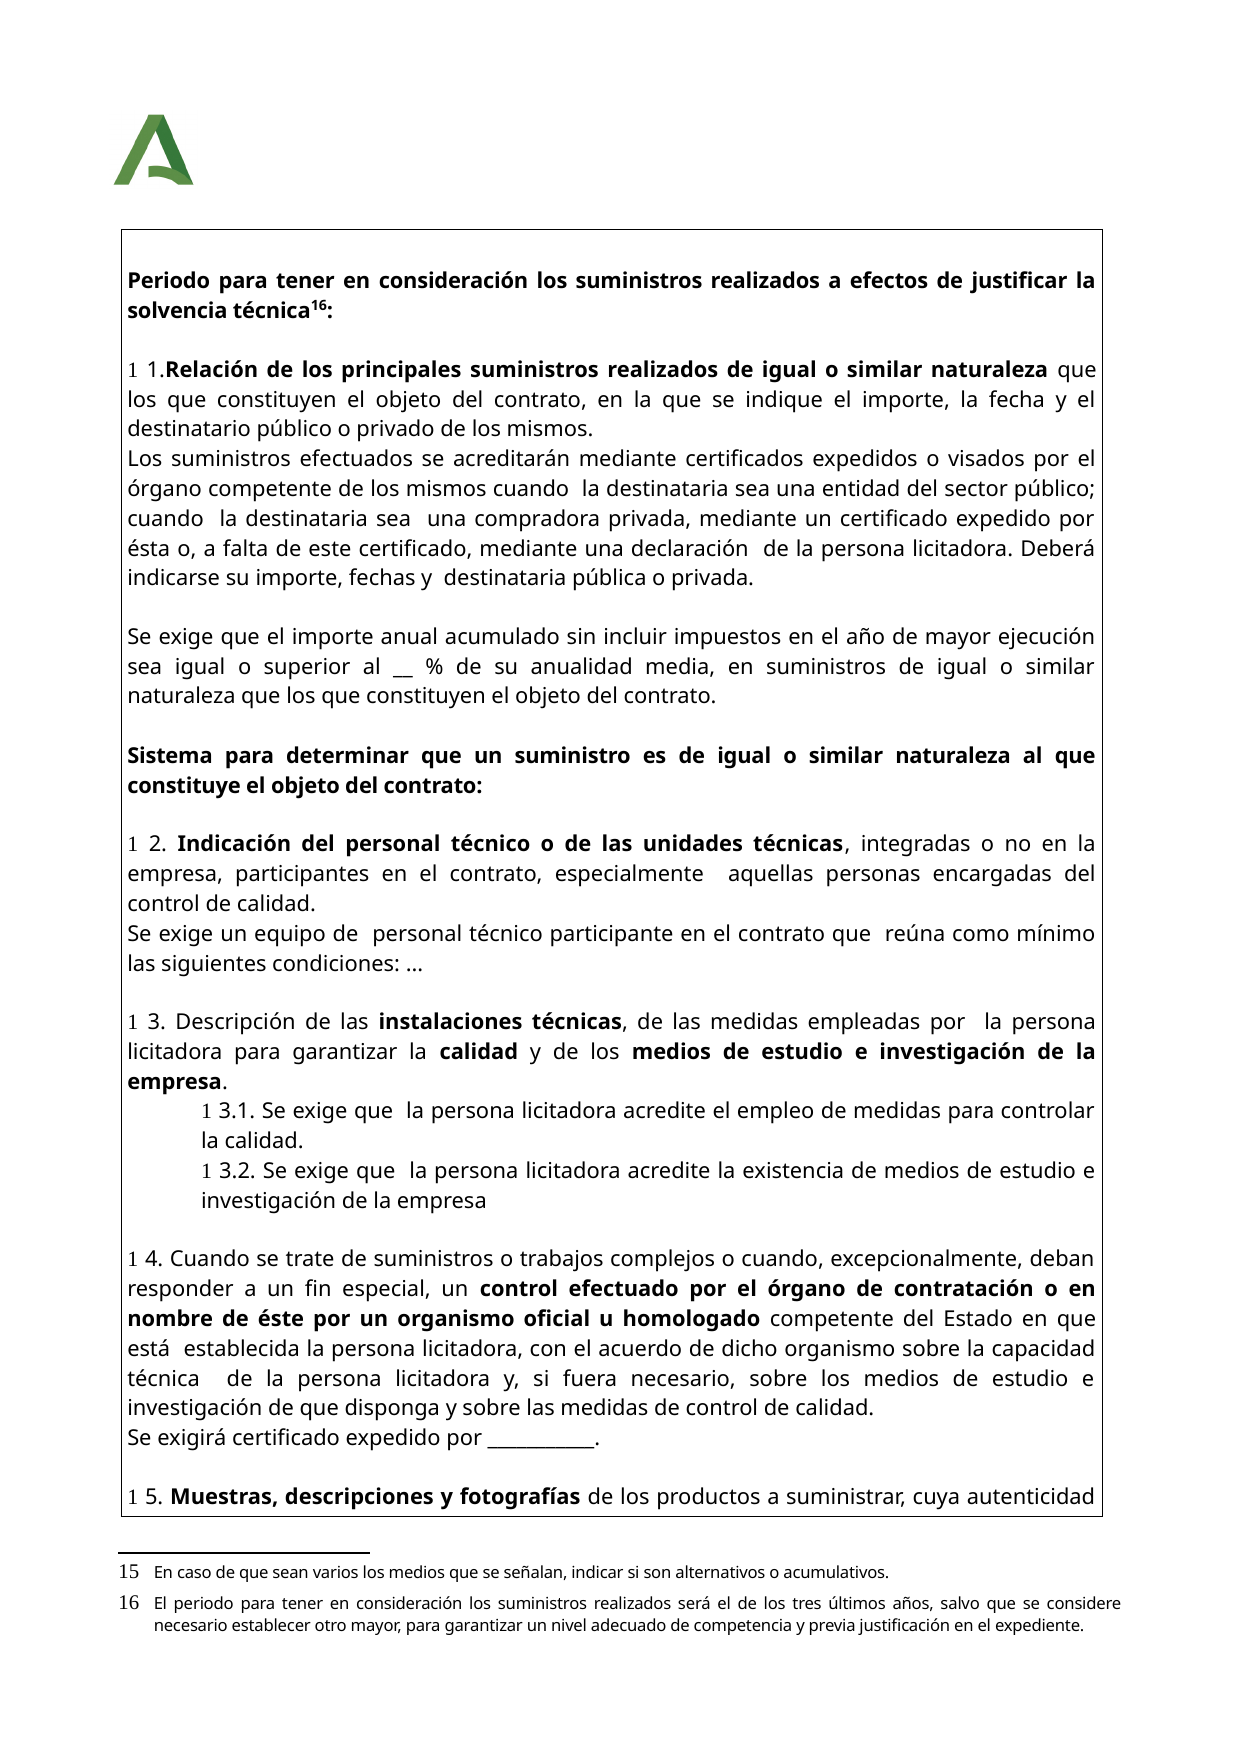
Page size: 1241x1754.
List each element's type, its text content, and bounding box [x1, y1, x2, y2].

picture [109, 110, 198, 189]
table_header 4. CAPACIDAD Y SOLVENCIA (Cláusula 6) Se exige habilitación empresarial o profesional: Sí/No En caso afirmativo, especificar: Requisitos relativos a la organización, destino de sus beneficios, sistemas de financiación u otros determinados por la normativa aplicable: Sí/No En caso afirmativo, especificar: Condiciones especiales de compatibilidad En su caso, medidas para garantizar que la participación en la licitación de aquellas empresas que hubieran participado o asesorado en la preparación del procedimiento no falsea la competencia: …….. 4. A. SOLVENCIA ECONÓMICA Y FINANCIERA Criterios y medios de acreditación de la solvencia económica y financiera.  1. Volumen anual de negocios de la persona licitadora que referido al mejor ejercicio dentro de los tres últimos disponibles en función de las fechas de constitución o de inicio de actividades de la persona licitadora y de presentación de ofertas por importe mínimo de: _________ euros. El volumen anual de negocios de la persona licitadora se acreditará por medio de sus cuentas anuales aprobadas y depositadas en el Registro Mercantil, si la persona licitadora estuviera inscrita en dicho registro, y en caso contrario por las depositadas en el registro oficial en que deba estar inscrita. Las personas licitadoras individuales no inscritas en el Registro Mercantil acreditarán su volumen anual de negocios mediante sus libros de inventarios y cuentas anuales legalizados por el Registro Mercantil. La acreditación podrá igualmente realizarse mediante un «certificado de importe neto de la cifra de negocios» expedido por la AEAT o con la aportación del resumen de la declaración del IVA presentada a Hacienda (modelo 390).  2. El patrimonio neto según el balance correspondiente al último ejercicio económico de las cuentas anuales aprobadas deberá superar _________ euros. Se acreditará por medio de sus cuentas anuales aprobadas y depositadas en el Registro Mercantil, si la persona licitadora estuviera inscrita en dicho registro, y en caso contrario por las depositadas en el registro oficial en que deba estar inscrita. Las personas licitadoras individuales no inscritas en el Registro Mercantil acreditarán su volumen anual de negocios mediante sus libros de inventarios y cuentas anuales legalizados por el Registro Mercantil.  3. Otro medios de prueba distintos de los previstos en los apartados anteriores -sólo en caso de contratos no sujetos a regulación armonizada: En caso de admitirse oferta integradora, requisitos de capacidad y solvencia económica financiera: 4. B. SOLVENCIA TÉCNICA O PROFESIONAL Criterios y medios de acreditación de la solvencia técnica. Periodo para tener en consideración los suministros realizados a efectos de justificar la solvencia técnica:  1.Relación de los principales suministros realizados de igual o similar naturaleza que los que constituyen el objeto del contrato, en la que se indique el importe, la fecha y el destinatario público o privado de los mismos. Los suministros efectuados se acreditarán mediante certificados expedidos o visados por el órgano competente de los mismos cuando la destinataria sea una entidad del sector público; cuando la destinataria sea una compradora privada, mediante un certificado expedido por ésta o, a falta de este certificado, mediante una declaración de la persona licitadora. Deberá indicarse su importe, fechas y destinataria pública o privada. Se exige que el importe anual acumulado sin incluir impuestos en el año de mayor ejecución sea igual o superior al __ % de su anualidad media, en suministros de igual o similar naturaleza que los que constituyen el objeto del contrato. Sistema para determinar que un suministro es de igual o similar naturaleza al que constituye el objeto del contrato:  2. Indicación del personal técnico o de las unidades técnicas, integradas o no en la empresa, participantes en el contrato, especialmente aquellas personas encargadas del control de calidad. Se exige un equipo de personal técnico participante en el contrato que reúna como mínimo las siguientes condiciones: ...  3. Descripción de las instalaciones técnicas, de las medidas empleadas por la persona licitadora para garantizar la calidad y de los medios de estudio e investigación de la empresa.  3.1. Se exige que la persona licitadora acredite el empleo de medidas para controlar la calidad.  3.2. Se exige que la persona licitadora acredite la existencia de medios de estudio e investigación de la empresa  4. Cuando se trate de suministros o trabajos complejos o cuando, excepcionalmente, deban responder a un fin especial, un control efectuado por el órgano de contratación o en nombre de éste por un organismo oficial u homologado competente del Estado en que está establecida la persona licitadora, con el acuerdo de dicho organismo sobre la capacidad técnica de la persona licitadora y, si fuera necesario, sobre los medios de estudio e investigación de que disponga y sobre las medidas de control de calidad. Se exigirá certificado expedido por ___________.  5. Muestras, descripciones y fotografías de los productos a suministrar, cuya autenticidad pueda certificarse a petición de la entidad contratante.  6. Certificados expedidos por los institutos o servicios oficiales encargados del control de la calidad, de competencia reconocida, que acrediten la conformidad de productos perfectamente detallada mediante referencias a determinadas especificaciones o normas técnicas. Se exige que las normas técnicas o especificaciones técnicas oficiales respecto de las que deberá ser acreditada la conformidad por los certificados exigidos sean: …….  7. Indicación de los sistemas de gestión de la cadena de suministro, incluidos los que garanticen el cumplimiento de las Convenciones fundamentales de la Organización Internacional del Trabajo, y de seguimiento que la persona licitadora podrá aplicar al ejecutar el contrato.  8. Otros medios de prueba de solvencia técnica distintos de los previstos en los apartados anteriores: OTROS REQUISITOS: - Si el contrato de suministro requiere de obras de colocación o instalación, obligación de las personas jurídicas licitadoras de indicar en su oferta los nombres y la cualificación profesional del personal responsable de ejecutar la prestación: Sí/No C. INTEGRACIÓN DE LA SOLVENCIA CON MEDIOS EXTERNOS: Formas de responsabilidad conjunta: D. SOLVENCIA OFERTAS INTEGRADORAS En caso de admitirse oferta integradora, requisitos de capacidad y solvencia técnica: E. TRABAJOS QUE SE EXIGE SEAN EJECUTADOS DIRECTAMENTE POR EL LICITADOR: Partes o trabajos que deben ser ejecutados directamente por la propia persona licitadora o por un participante de una unión de empresarios: Sí/No Tarea crítica 1: Tarea crítica 2: [122, 230, 1102, 1516]
